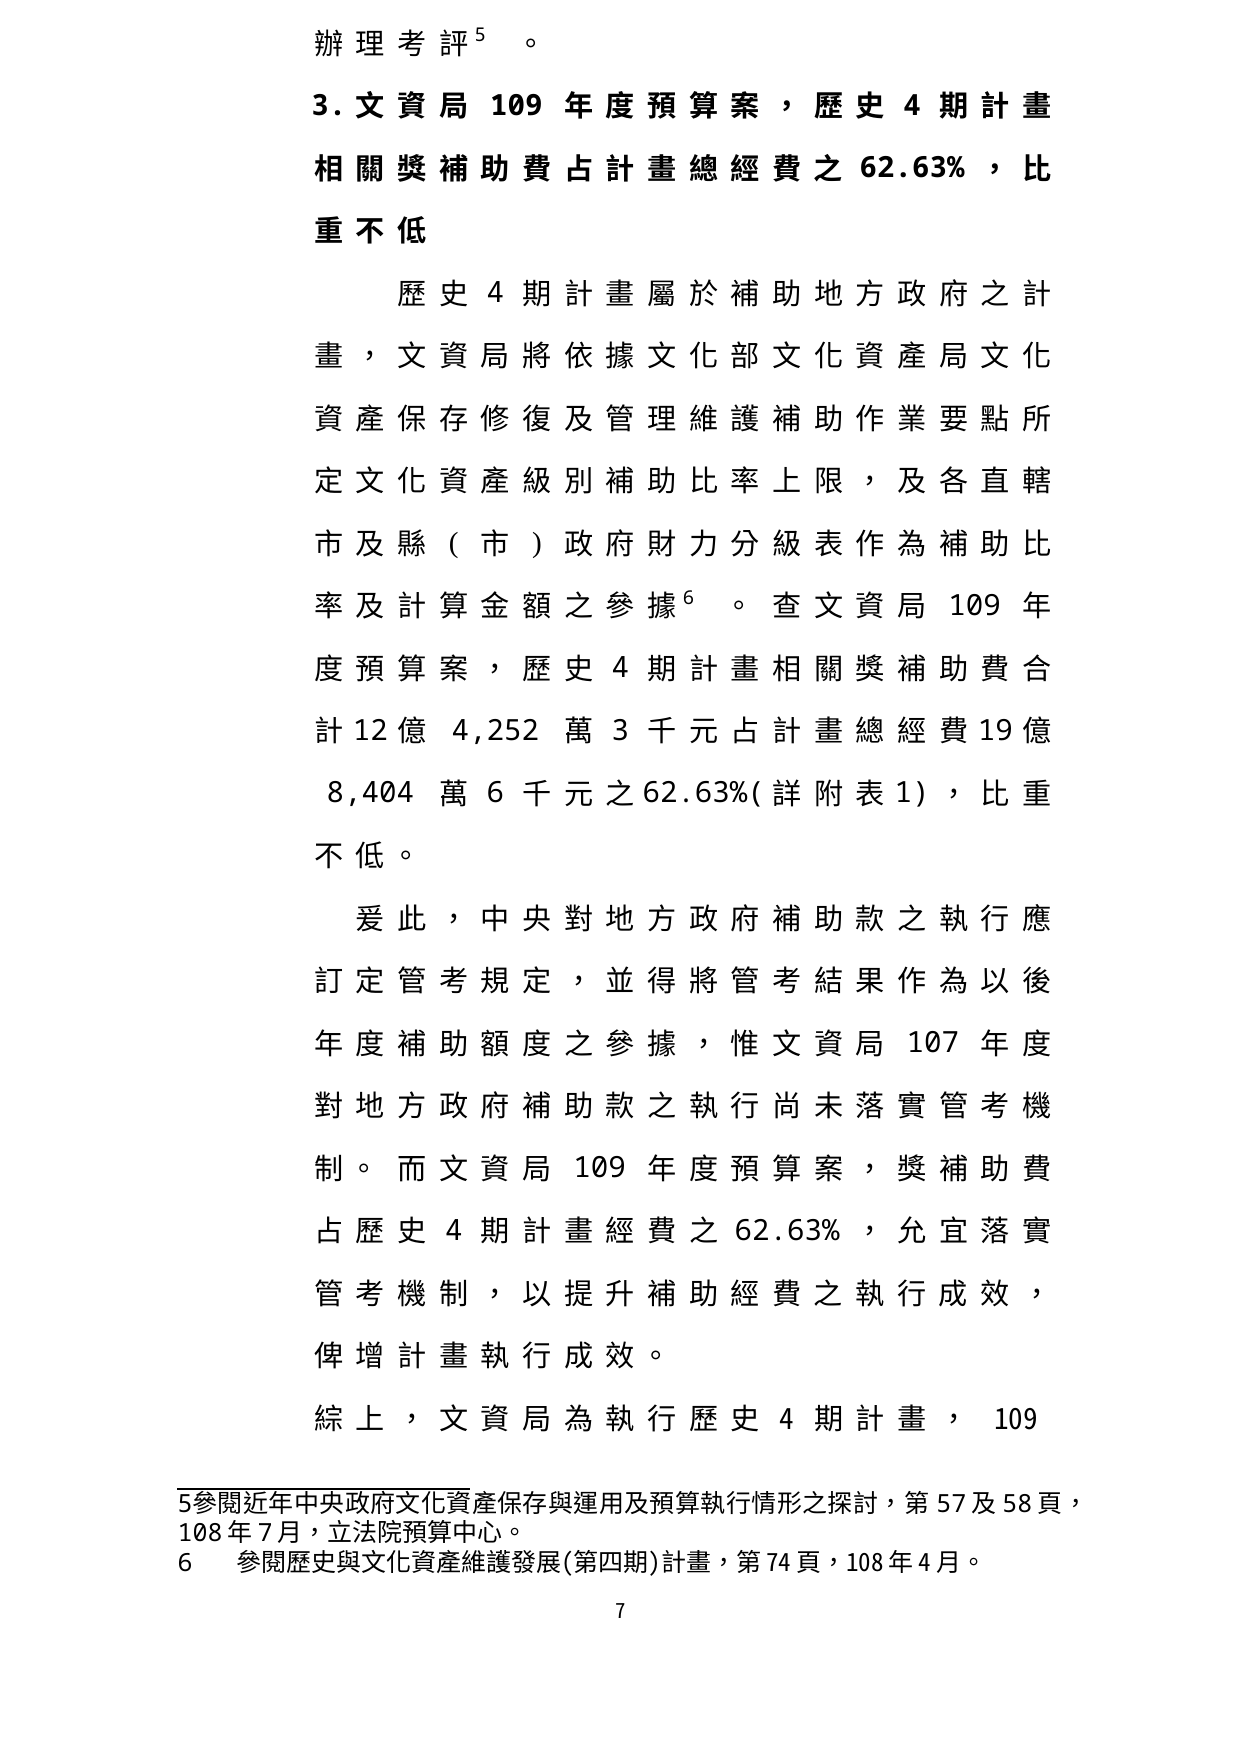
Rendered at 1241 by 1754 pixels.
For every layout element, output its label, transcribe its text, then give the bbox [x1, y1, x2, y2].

text 文化部文化資產局辦理文化資產保存修復及管理維護補助作業要點將補助項目區分A、B、C、D等4類，分別訂有不同之考核(評)規定。經查107年度A類之補助項目包含世界遺產潛力推動計畫、地方文化資產專責機關(構)輔導計畫、文化性資產守護網絡計畫、眷村文化(性)資產計畫、文化資產人才培育計畫、產業文化(性)資產再生計畫、全國古蹟日活動、文化資產國際交流計畫及其他等9項計畫。其中地方文化資產專責機關(構)輔導計畫於107年底召開成果報告之審查會議，完成計畫成果之考評，並將考評結果作為以後年度補助款核定之參考。查產業文化(性)資產再生計畫之考評結果為「各案均符合作業要點之計畫執行管考及進度掌控之要求」，其餘子計畫多未辦理考評。 [301, 0, 1058, 62]
text 3.文資局109年度預算案，歷史4期計畫相關獎補助費占計畫總經費之62.63%，比重不低 [271, 62, 1058, 250]
text 綜上，文資局為執行歷史4期計畫，109 [242, 1375, 1058, 1437]
text 歷史4期計畫屬於補助地方政府之計畫，文資局將依據文化部文化資產局文化資產保存修復及管理維護補助作業要點所定文化資產級別補助比率上限，及各直轄市及縣(市)政府財力分級表作為補助比率及計算金額之參據。查文資局109年度預算案，歷史4期計畫相關獎補助費合計12億4,252萬3千元占計畫總經費19億8,404萬6千元之62.63%(詳附表1)，比重不低。 [301, 250, 1058, 875]
text 爰此，中央對地方政府補助款之執行應訂定管考規定，並得將管考結果作為以後年度補助額度之參據，惟文資局107年度對地方政府補助款之執行尚未落實管考機制。而文資局109年度預算案，獎補助費占歷史4期計畫經費之62.63%，允宜落實管考機制，以提升補助經費之執行成效，俾增計畫執行成效。 [271, 875, 1058, 1375]
text 參閱近年中央政府文化資產保存與運用及預算執行情形之探討，第57及58頁，108年7月，立法院預算中心。 [177, 1489, 1063, 1548]
text 參閱歷史與文化資產維護發展(第四期)計畫，第74頁，108年4月。 [177, 1548, 1063, 1577]
